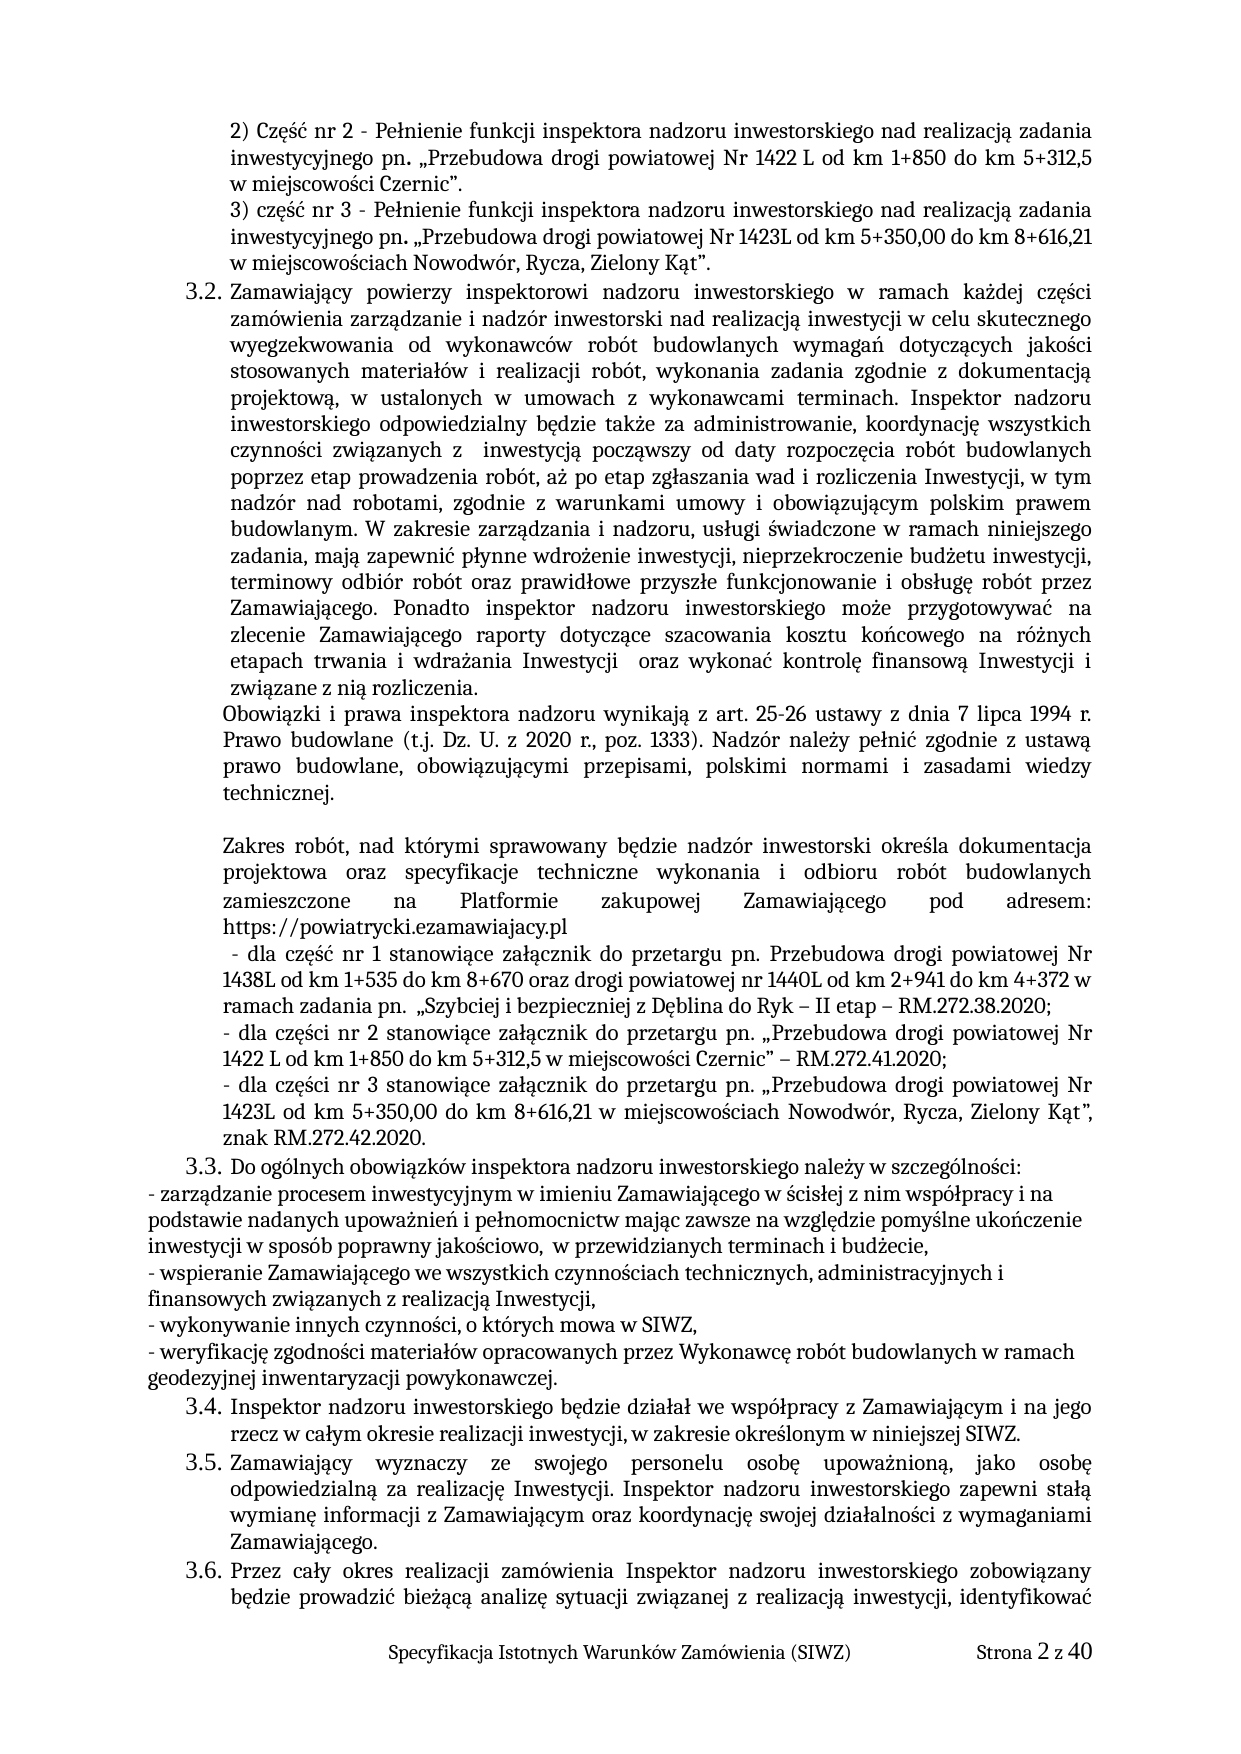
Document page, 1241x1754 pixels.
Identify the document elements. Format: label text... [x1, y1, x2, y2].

list Zamawiający powierzy inspektorowi nadzoru inwestorskiego w ramach każdej części zamówienia zarządzanie i nadzór inwestorski nad realizacją inwestycji w celu skutecznego wyegzekwowania od wykonawców robót budowlanych wymagań dotyczących jakości stosowanych materiałów i realizacji robót, wykonania zadania zgodnie z dokumentacją projektową, w ustalonych w umowach z wykonawcami terminach. Inspektor nadzoru inwestorskiego odpowiedzialny będzie także za administrowanie, koordynację wszystkich czynności związanych z inwestycją począwszy od daty rozpoczęcia robót budowlanych poprzez etap prowadzenia robót, aż po etap zgłaszania wad i rozliczenia Inwestycji, w tym nadzór nad robotami, zgodnie z warunkami umowy i obowiązującym polskim prawem budowlanym. W zakresie zarządzania i nadzoru, usługi świadczone w ramach niniejszego zadania, mają zapewnić płynne wdrożenie inwestycji, nieprzekroczenie budżetu inwestycji, terminowy odbiór robót oraz prawidłowe przyszłe funkcjonowanie i obsługę robót przez Zamawiającego. Ponadto inspektor nadzoru inwestorskiego może przygotowywać na zlecenie Zamawiającego raporty dotyczące szacowania kosztu końcowego na różnych etapach trwania i wdrażania Inwestycji oraz wykonać kontrolę finansową Inwestycji i związane z nią rozliczenia. [185, 276, 1093, 701]
text - zarządzanie procesem inwestycyjnym w imieniu Zamawiającego w ścisłej z nim współpracy i na podstawie nadanych upoważnień i pełnomocnictw mając zawsze na względzie pomyślne ukończenie inwestycji w sposób poprawny jakościowo, w przewidzianych terminach i budżecie, [148, 1180, 1093, 1259]
list Obowiązki i prawa inspektora nadzoru wynikają z art. 25-26 ustawy z dnia 7 lipca 1994 r. Prawo budowlane (t.j. Dz. U. z 2020 r., poz. 1333). Nadzór należy pełnić zgodnie z ustawą prawo budowlane, obowiązującymi przepisami, polskimi normami i zasadami wiedzy technicznej. [223, 701, 1093, 806]
list - dla części nr 2 stanowiące załącznik do przetargu pn. „Przebudowa drogi powiatowej Nr 1422 L od km 1+850 do km 5+312,5 w miejscowości Czernic” – RM.272.41.2020; [223, 1019, 1093, 1072]
list - dla części nr 3 stanowiące załącznik do przetargu pn. „Przebudowa drogi powiatowej Nr 1423L od km 5+350,00 do km 8+616,21 w miejscowościach Nowodwór, Rycza, Zielony Kąt”, znak RM.272.42.2020. [223, 1072, 1093, 1151]
list Inspektor nadzoru inwestorskiego będzie działał we współpracy z Zamawiającym i na jego rzecz w całym okresie realizacji inwestycji, w zakresie określonym w niniejszej SIWZ. [185, 1391, 1093, 1447]
list - dla część nr 1 stanowiące załącznik do przetargu pn. Przebudowa drogi powiatowej Nr 1438L od km 1+535 do km 8+670 oraz drogi powiatowej nr 1440L od km 2+941 do km 4+372 w ramach zadania pn. „Szybciej i bezpieczniej z Dęblina do Ryk – II etap – RM.272.38.2020; [223, 941, 1093, 1019]
text - wykonywanie innych czynności, o których mowa w SIWZ, [148, 1312, 1093, 1338]
text - wspieranie Zamawiającego we wszystkich czynnościach technicznych, administracyjnych i finansowych związanych z realizacją Inwestycji, [148, 1259, 1093, 1312]
text - weryfikację zgodności materiałów opracowanych przez Wykonawcę robót budowlanych w ramach geodezyjnej inwentaryzacji powykonawczej. [148, 1338, 1093, 1391]
list Do ogólnych obowiązków inspektora nadzoru inwestorskiego należy w szczególności: [185, 1151, 1093, 1180]
list 2) Część nr 2 - Pełnienie funkcji inspektora nadzoru inwestorskiego nad realizacją zadania inwestycyjnego pn. „Przebudowa drogi powiatowej Nr 1422 L od km 1+850 do km 5+312,5 w miejscowości Czernic”. [230, 118, 1093, 197]
list Zamawiający wyznaczy ze swojego personelu osobę upoważnioną, jako osobę odpowiedzialną za realizację Inwestycji. Inspektor nadzoru inwestorskiego zapewni stałą wymianę informacji z Zamawiającym oraz koordynację swojej działalności z wymaganiami Zamawiającego. [185, 1447, 1093, 1555]
list Przez cały okres realizacji zamówienia Inspektor nadzoru inwestorskiego zobowiązany będzie prowadzić bieżącą analizę sytuacji związanej z realizacją inwestycji, identyfikować [185, 1555, 1093, 1610]
list Zakres robót, nad którymi sprawowany będzie nadzór inwestorski określa dokumentacja projektowa oraz specyfikacje techniczne wykonania i odbioru robót budowlanych zamieszczone na Platformie zakupowej Zamawiającego pod adresem: https://powiatrycki.ezamawiajacy.pl [223, 832, 1093, 941]
list 3) część nr 3 - Pełnienie funkcji inspektora nadzoru inwestorskiego nad realizacją zadania inwestycyjnego pn. „Przebudowa drogi powiatowej Nr 1423L od km 5+350,00 do km 8+616,21 w miejscowościach Nowodwór, Rycza, Zielony Kąt”. [230, 197, 1093, 276]
